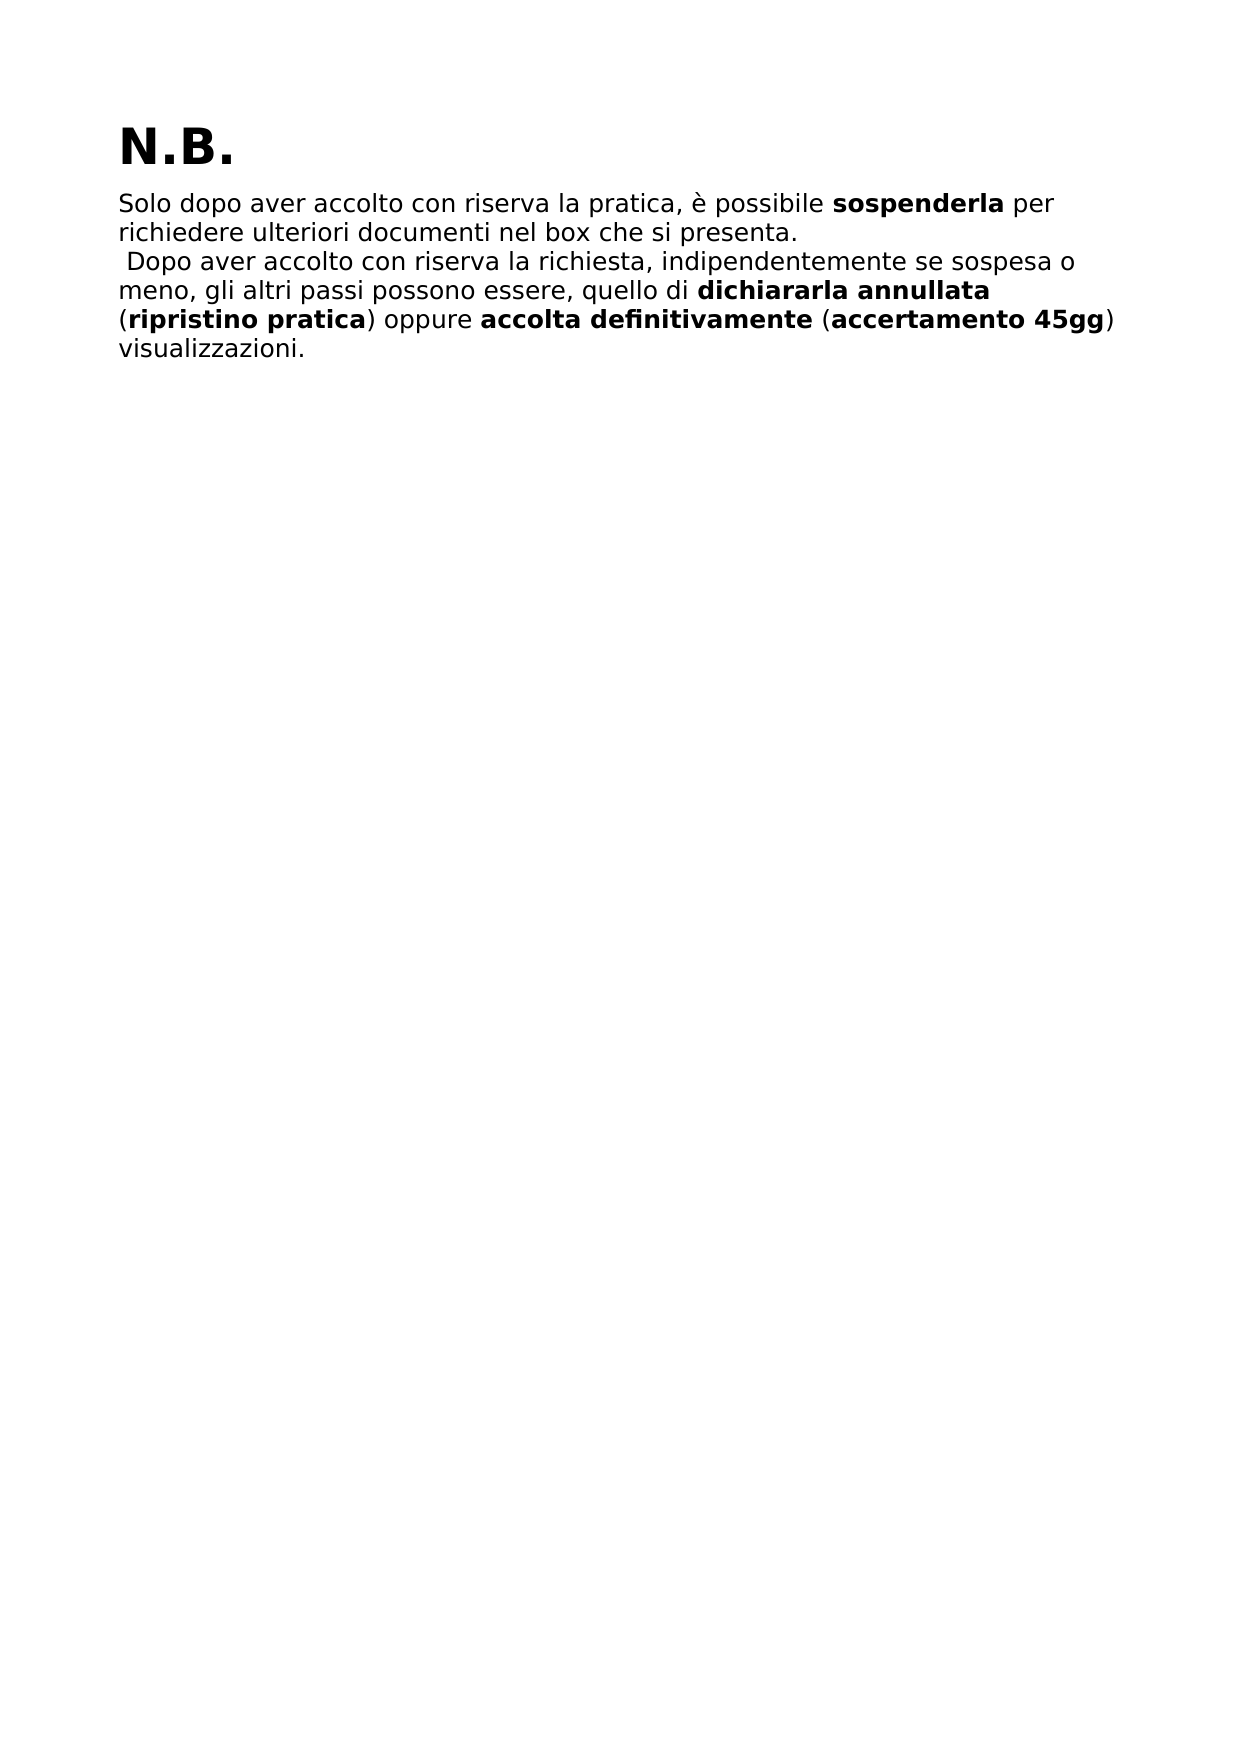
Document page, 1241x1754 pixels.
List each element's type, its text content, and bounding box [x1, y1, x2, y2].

subtitle N.B. [118, 118, 1122, 176]
text Solo dopo aver accolto con riserva la pratica, è possibile sospenderla per richiedere ulteriori documenti nel box che si presenta. Dopo aver accolto con riserva la richiesta, indipendentemente se sospesa o meno, gli altri passi possono essere, quello di dichiararla annullata (ripristino pratica) oppure accolta definitivamente (accertamento 45gg) visualizzazioni. [118, 189, 1122, 364]
